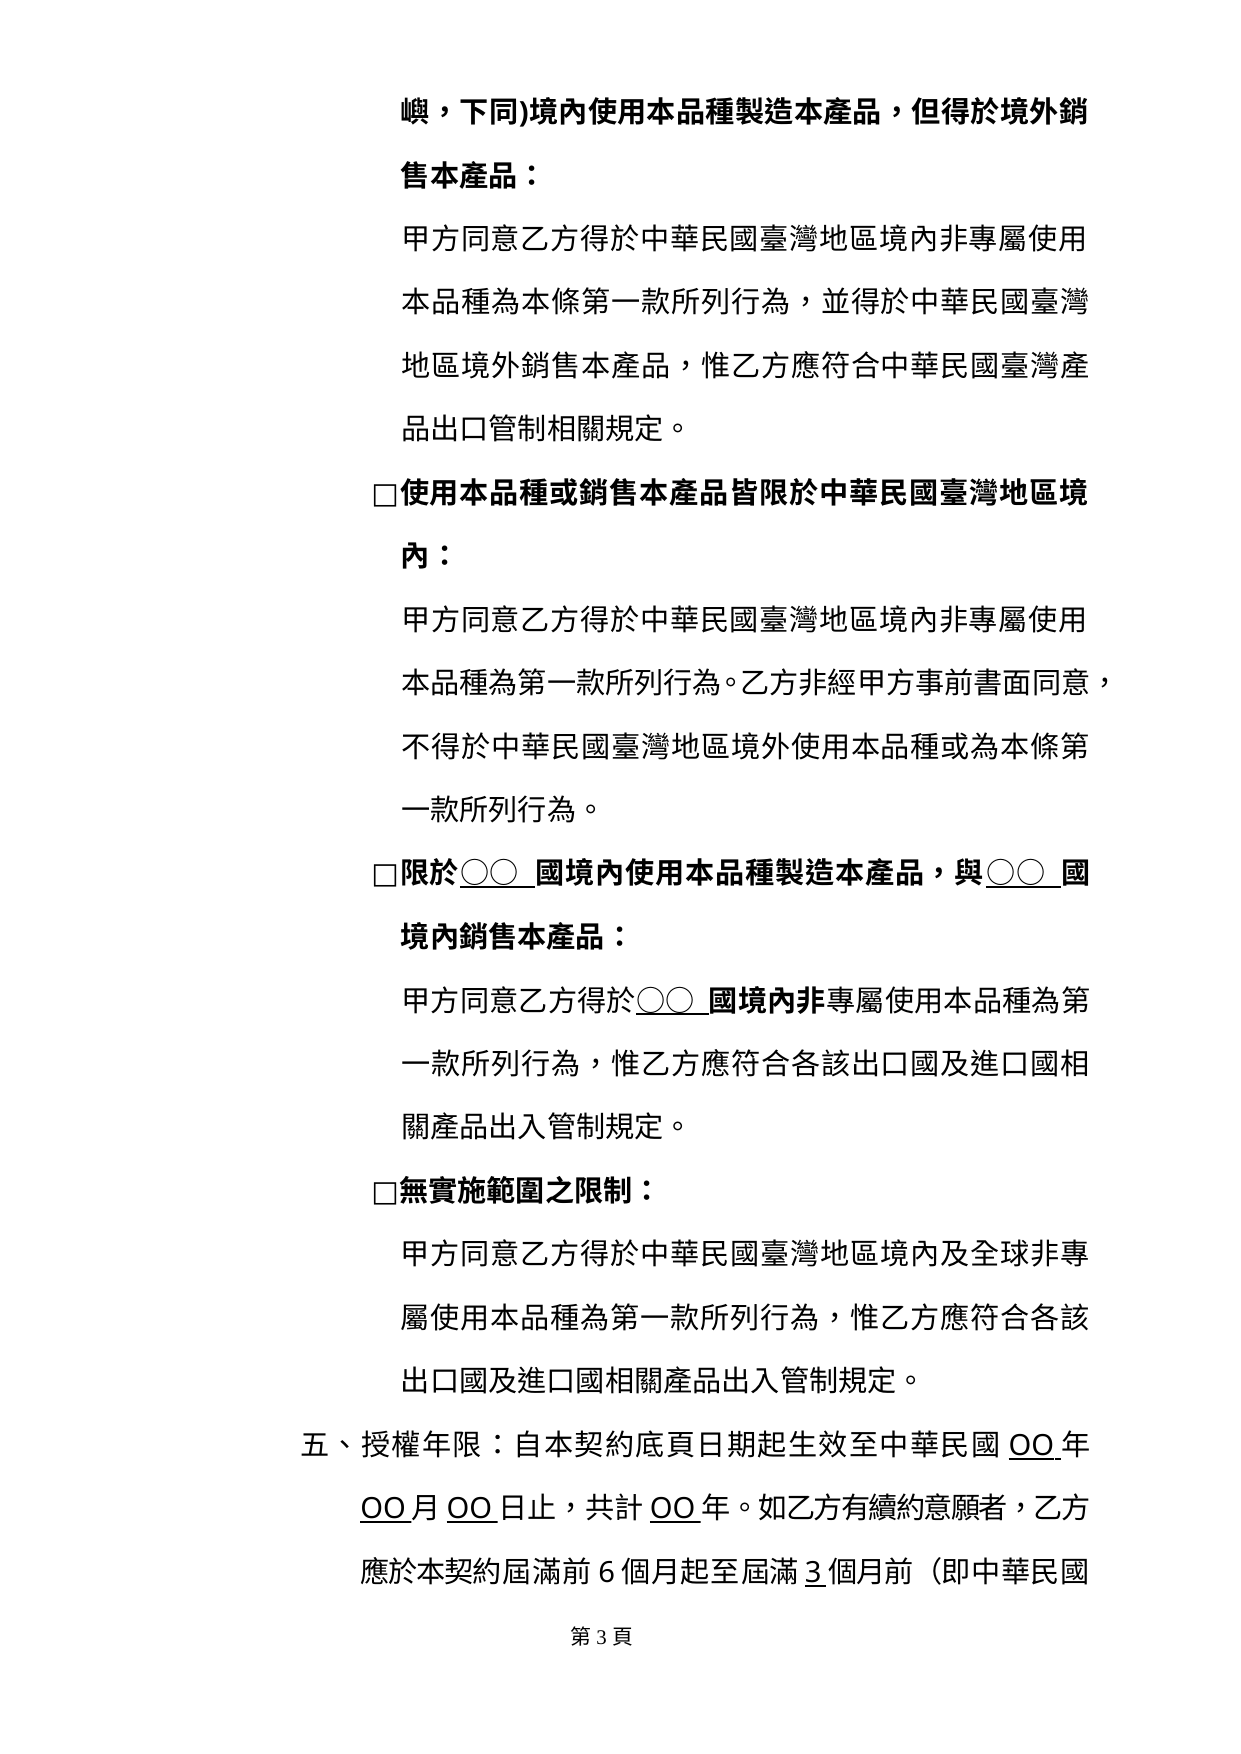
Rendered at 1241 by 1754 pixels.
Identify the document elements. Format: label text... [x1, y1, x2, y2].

text 甲方同意乙方得於○○ 國境內非專屬使用本品種為第一款所列行為，惟乙方應符合各該出口國及進口國相關產品出入管制規定。 [401, 977, 1090, 1146]
text □限於○○ 國境內使用本品種製造本產品，與○○ 國境內銷售本產品： [371, 850, 1090, 956]
text 五、授權年限：自本契約底頁日期起生效至中華民國OO年OO月OO日止，共計OO年。如乙方有續約意願者，乙方應於本契約屆滿前6個月起至屆滿3 個月前（即中華民國 [300, 1421, 1090, 1591]
text 甲方同意乙方得於中華民國臺灣地區境內非專屬使用本品種為本條第一款所列行為，並得於中華民國臺灣地區境外銷售本產品，惟乙方應符合中華民國臺灣產品出口管制相關規定。 [401, 216, 1090, 448]
text □使用本品種或銷售本產品皆限於中華民國臺灣地區境內： [371, 469, 1090, 575]
text 甲方同意乙方得於中華民國臺灣地區境內非專屬使用本品種為第一款所列行為。乙方非經甲方事前書面同意，不得於中華民國臺灣地區境外使用本品種或為本條第一款所列行為。 [401, 596, 1090, 829]
text 嶼，下同)境內使用本品種製造本產品，但得於境外銷售本產品： [371, 89, 1090, 194]
text □無實施範圍之限制： 甲方同意乙方得於中華民國臺灣地區境內及全球非專屬使用本品種為第一款所列行為，惟乙方應符合各該出口國及進口國相關產品出入管制規定。 [371, 1167, 1090, 1400]
